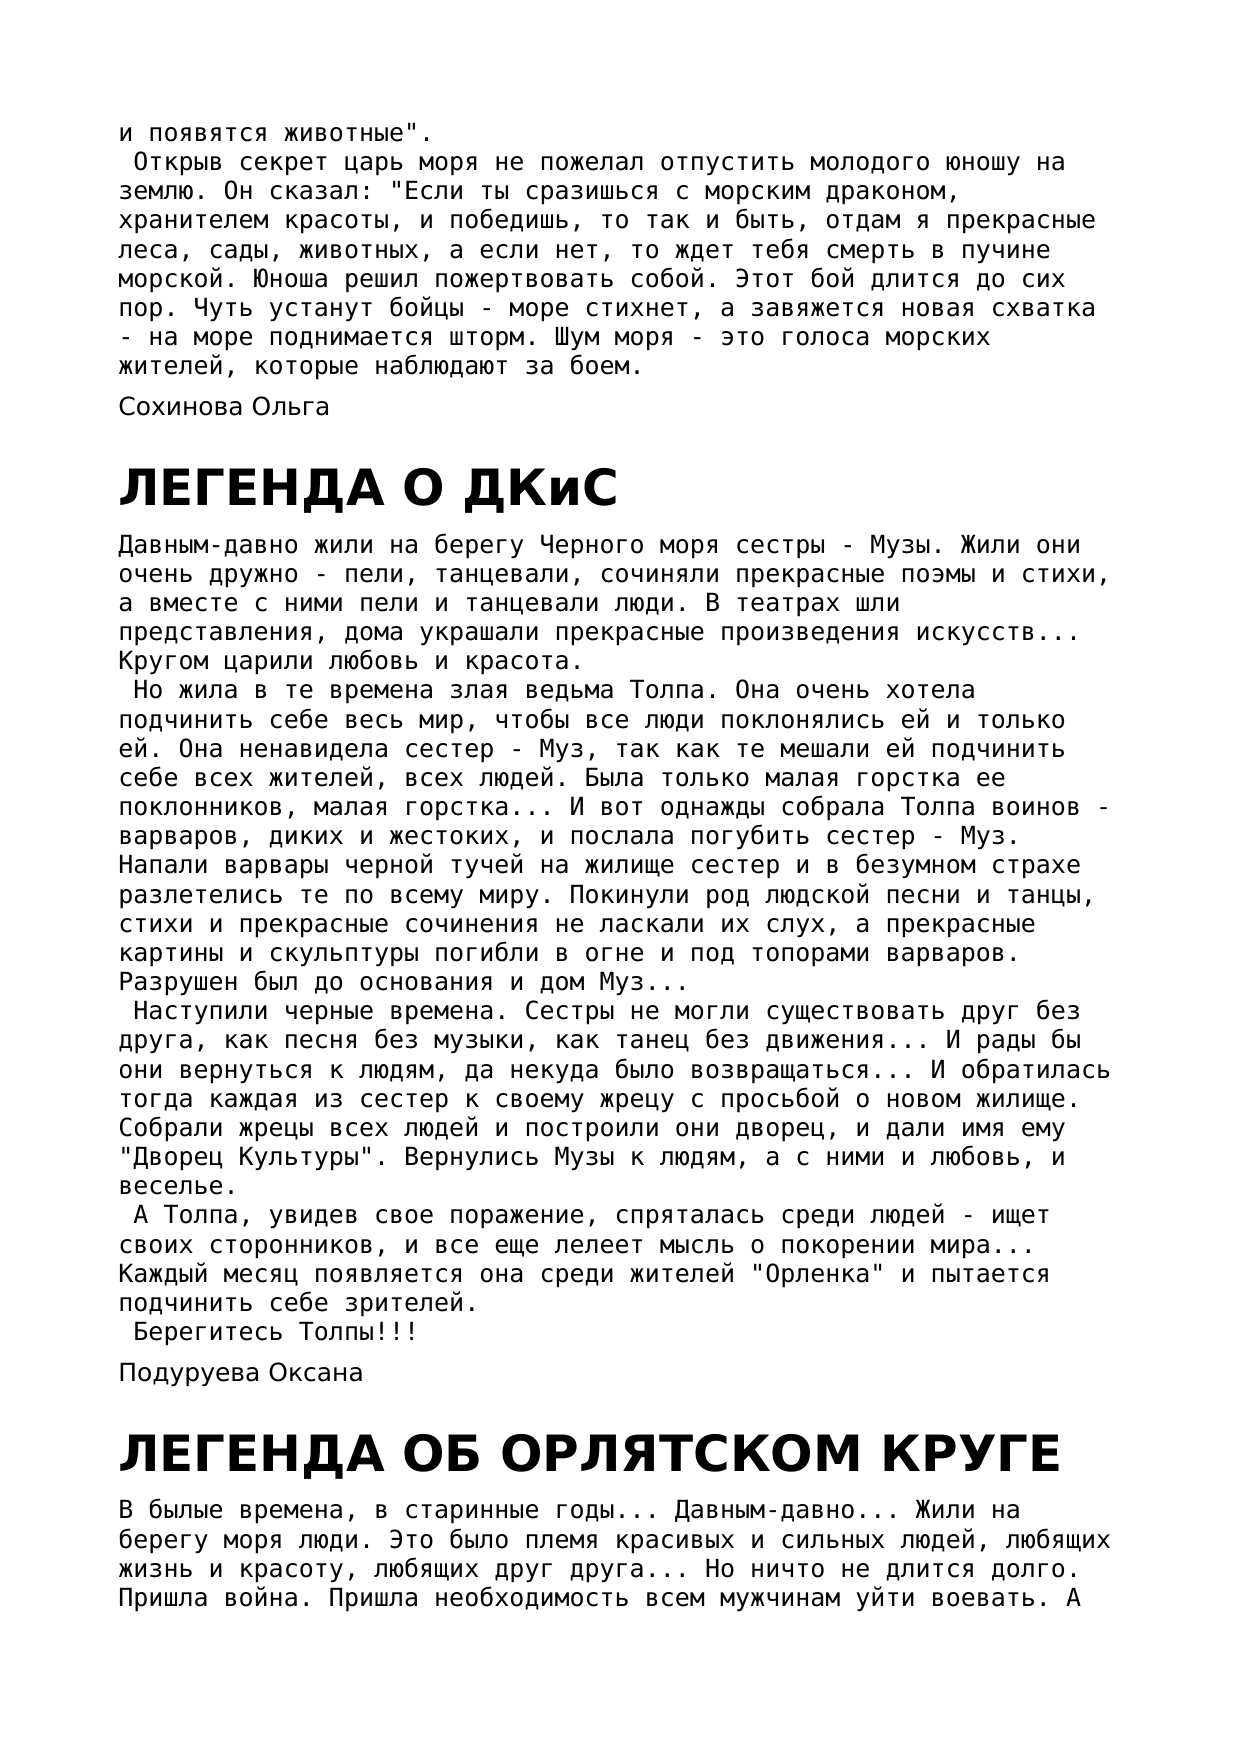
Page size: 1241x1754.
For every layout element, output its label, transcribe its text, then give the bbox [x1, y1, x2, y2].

text и появятся животные". Открыв секрет царь моря не пожелал отпустить молодого юношу на землю. Он сказал: "Если ты сразишься с морским драконом, хранителем красоты, и победишь, то так и быть, отдам я прекрасные леса, сады, животных, а если нет, то ждет тебя смерть в пучине морской. Юноша решил пожертвовать собой. Этот бой длится до сих пор. Чуть устанут бойцы - море стихнет, а завяжется новая схватка - на море поднимается шторм. Шум моря - это голоса морских жителей, которые наблюдают за боем. [118, 118, 1122, 381]
text Сохинова Ольга [118, 392, 1122, 422]
subtitle ЛЕГЕНДА ОБ ОРЛЯТСКОМ КРУГЕ [118, 1425, 1122, 1483]
text Подуруева Оксана [118, 1358, 1122, 1387]
subtitle ЛЕГЕНДА О ДКиС [118, 459, 1122, 517]
text Давным-давно жили на берегу Черного моря сестры - Музы. Жили они очень дружно - пели, танцевали, сочиняли прекрасные поэмы и стихи, а вместе с ними пели и танцевали люди. В театрах шли представления, дома украшали прекрасные произведения искусств... Кругом царили любовь и красота. Но жила в те времена злая ведьма Толпа. Она очень хотела подчинить себе весь мир, чтобы все люди поклонялись ей и только ей. Она ненавидела сестер - Муз, так как те мешали ей подчинить себе всех жителей, всех людей. Была только малая горстка ее поклонников, малая горстка... И вот однажды собрала Толпа воинов - варваров, диких и жестоких, и послала погубить сестер - Муз. Напали варвары черной тучей на жилище сестер и в безумном страхе разлетелись те по всему миру. Покинули род людской песни и танцы, стихи и прекрасные сочинения не ласкали их слух, а прекрасные картины и скульптуры погибли в огне и под топорами варваров. Разрушен был до основания и дом Муз... Наступили черные времена. Сестры не могли существовать друг без друга, как песня без музыки, как танец без движения... И рады бы они вернуться к людям, да некуда было возвращаться... И обратилась тогда каждая из сестер к своему жрецу с просьбой о новом жилище. Собрали жрецы всех людей и построили они дворец, и дали имя ему "Дворец Культуры". Вернулись Музы к людям, а с ними и любовь, и веселье. А Толпа, увидев свое поражение, спряталась среди людей - ищет своих сторонников, и все еще лелеет мысль о покорении мира... Каждый месяц появляется она среди жителей "Орленка" и пытается подчинить себе зрителей. Берегитесь Толпы!!! [118, 530, 1122, 1346]
text В былые времена, в старинные годы... Давным-давно... Жили на берегу моря люди. Это было племя красивых и сильных людей, любящих жизнь и красоту, любящих друг друга... Но ничто не длится долго. Пришла война. Пришла необходимость всем мужчинам уйти воевать. А [118, 1496, 1122, 1612]
